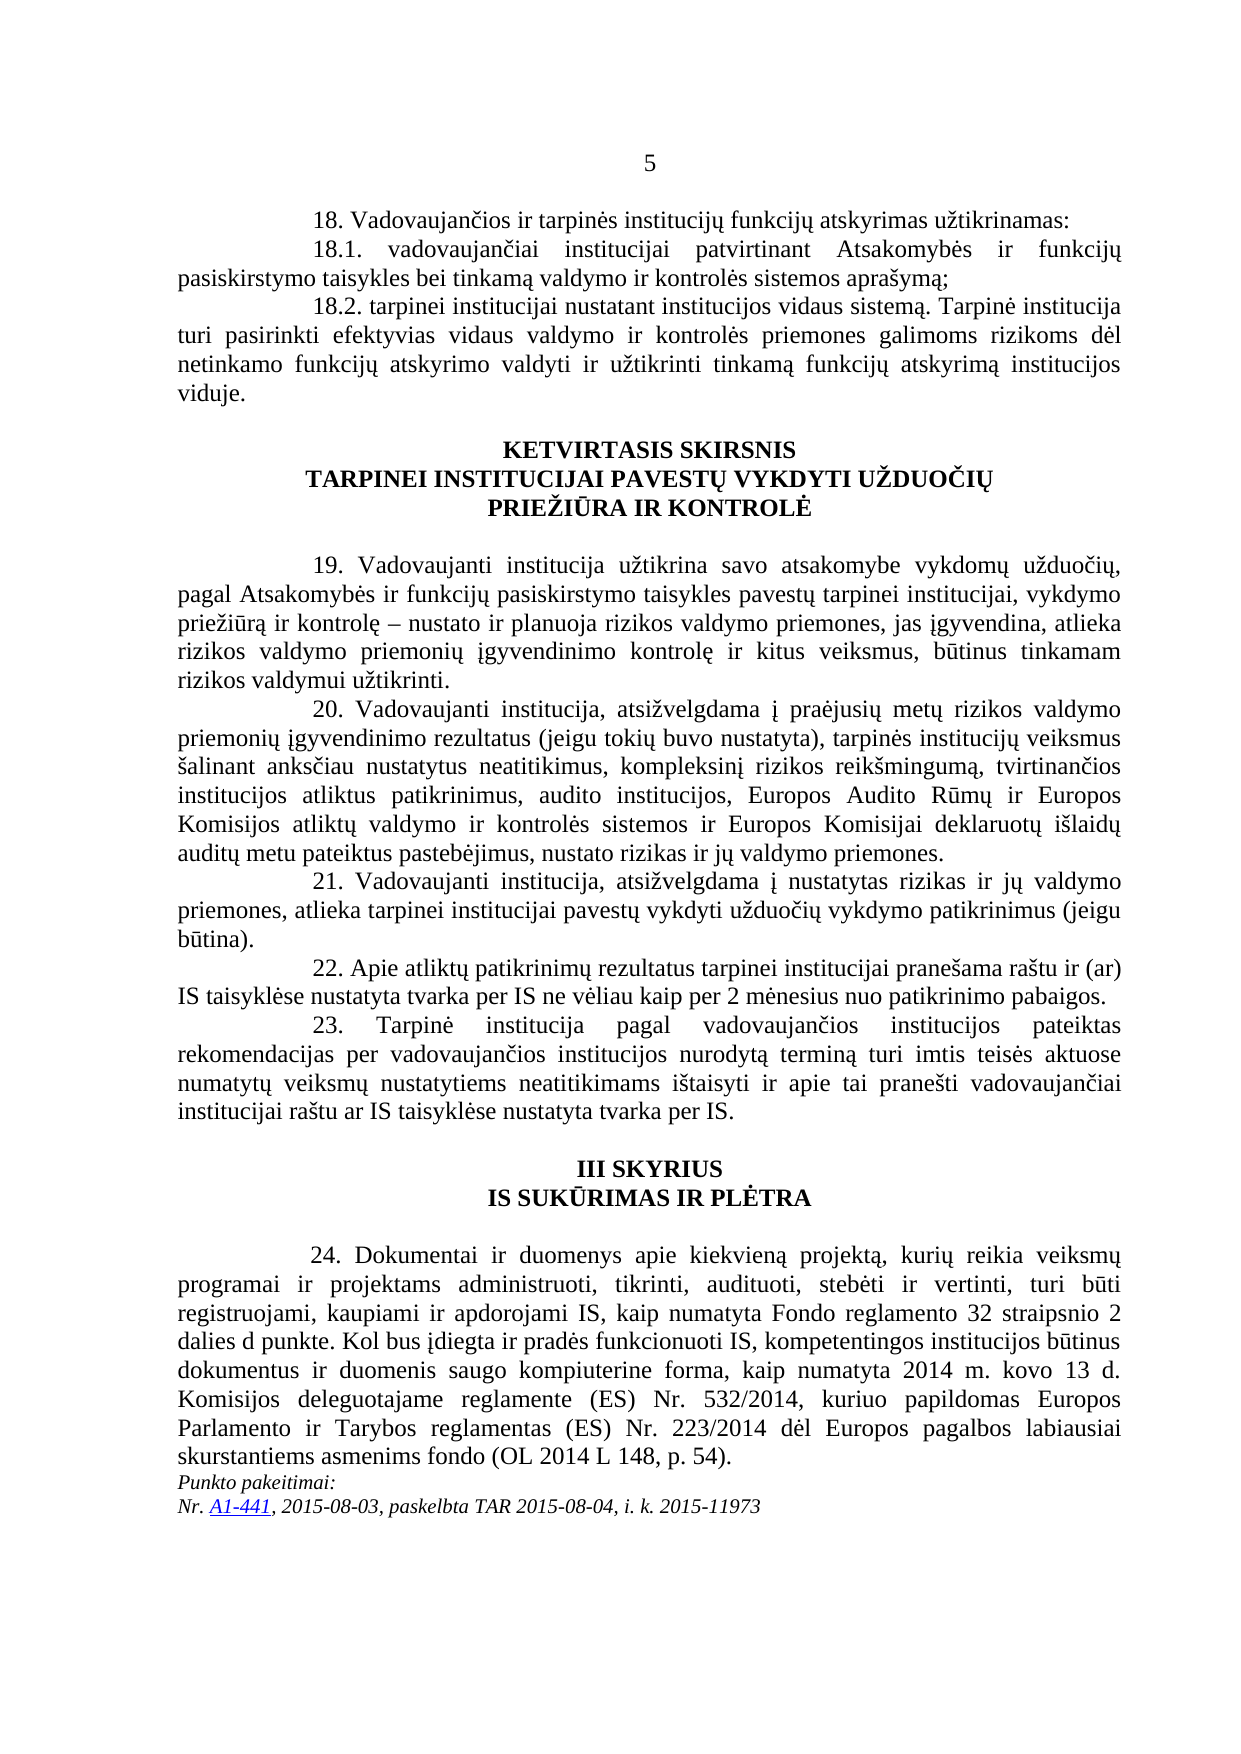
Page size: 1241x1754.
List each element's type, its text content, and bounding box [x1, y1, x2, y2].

text 18.2. tarpinei institucijai nustatant institucijos vidaus sistemą. Tarpinė institucija turi pasirinkti efektyvias vidaus valdymo ir kontrolės priemones galimoms rizikoms dėl netinkamo funkcijų atskyrimo valdyti ir užtikrinti tinkamą funkcijų atskyrimą institucijos viduje. [177, 291, 1122, 406]
text TARPINEI INSTITUCIJAI PAVESTŲ VYKDYTI UŽDUOČIŲ [177, 464, 1122, 493]
text 24. Dokumentai ir duomenys apie kiekvieną projektą, kurių reikia veiksmų programai ir projektams administruoti, tikrinti, audituoti, stebėti ir vertinti, turi būti registruojami, kaupiami ir apdorojami IS, kaip numatyta Fondo reglamento 32 straipsnio 2 dalies d punkte. Kol bus įdiegta ir pradės funkcionuoti IS, kompetentingos institucijos būtinus dokumentus ir duomenis saugo kompiuterine forma, kaip numatyta 2014 m. kovo 13 d. Komisijos deleguotajame reglamente (ES) Nr. 532/2014, kuriuo papildomas Europos Parlamento ir Tarybos reglamentas (ES) Nr. 223/2014 dėl Europos pagalbos labiausiai skurstantiems asmenims fondo (OL 2014 L 148, p. 54). [177, 1240, 1122, 1470]
text 23. Tarpinė institucija pagal vadovaujančios institucijos pateiktas rekomendacijas per vadovaujančios institucijos nurodytą terminą turi imtis teisės aktuose numatytų veiksmų nustatytiems neatitikimams ištaisyti ir apie tai pranešti vadovaujančiai institucijai raštu ar IS taisyklėse nustatyta tvarka per IS. [177, 1010, 1122, 1125]
text Nr. A1-441, 2015-08-03, paskelbta TAR 2015-08-04, i. k. 2015-11973 [177, 1494, 1122, 1518]
text 21. Vadovaujanti institucija, atsižvelgdama į nustatytas rizikas ir jų valdymo priemones, atlieka tarpinei institucijai pavestų vykdyti užduočių vykdymo patikrinimus (jeigu būtina). [177, 866, 1122, 953]
text 18.1. vadovaujančiai institucijai patvirtinant Atsakomybės ir funkcijų pasiskirstymo taisykles bei tinkamą valdymo ir kontrolės sistemos aprašymą; [177, 234, 1122, 291]
text III SKYRIUS [177, 1154, 1122, 1183]
text PRIEŽIŪRA IR KONTROLĖ [177, 493, 1122, 521]
text IS SUKŪRIMAS IR PLĖTRA [177, 1183, 1122, 1211]
text KETVIRTASIS SKIRSNIS [177, 435, 1122, 464]
text 20. Vadovaujanti institucija, atsižvelgdama į praėjusių metų rizikos valdymo priemonių įgyvendinimo rezultatus (jeigu tokių buvo nustatyta), tarpinės institucijų veiksmus šalinant anksčiau nustatytus neatitikimus, kompleksinį rizikos reikšmingumą, tvirtinančios institucijos atliktus patikrinimus, audito institucijos, Europos Audito Rūmų ir Europos Komisijos atliktų valdymo ir kontrolės sistemos ir Europos Komisijai deklaruotų išlaidų auditų metu pateiktus pastebėjimus, nustato rizikas ir jų valdymo priemones. [177, 694, 1122, 866]
text Punkto pakeitimai: [177, 1470, 1122, 1494]
text 18. Vadovaujančios ir tarpinės institucijų funkcijų atskyrimas užtikrinamas: [177, 205, 1122, 234]
text 22. Apie atliktų patikrinimų rezultatus tarpinei institucijai pranešama raštu ir (ar) IS taisyklėse nustatyta tvarka per IS ne vėliau kaip per 2 mėnesius nuo patikrinimo pabaigos. [177, 953, 1122, 1010]
text 19. Vadovaujanti institucija užtikrina savo atsakomybe vykdomų užduočių, pagal Atsakomybės ir funkcijų pasiskirstymo taisykles pavestų tarpinei institucijai, vykdymo priežiūrą ir kontrolę – nustato ir planuoja rizikos valdymo priemones, jas įgyvendina, atlieka rizikos valdymo priemonių įgyvendinimo kontrolę ir kitus veiksmus, būtinus tinkamam rizikos valdymui užtikrinti. [177, 550, 1122, 694]
